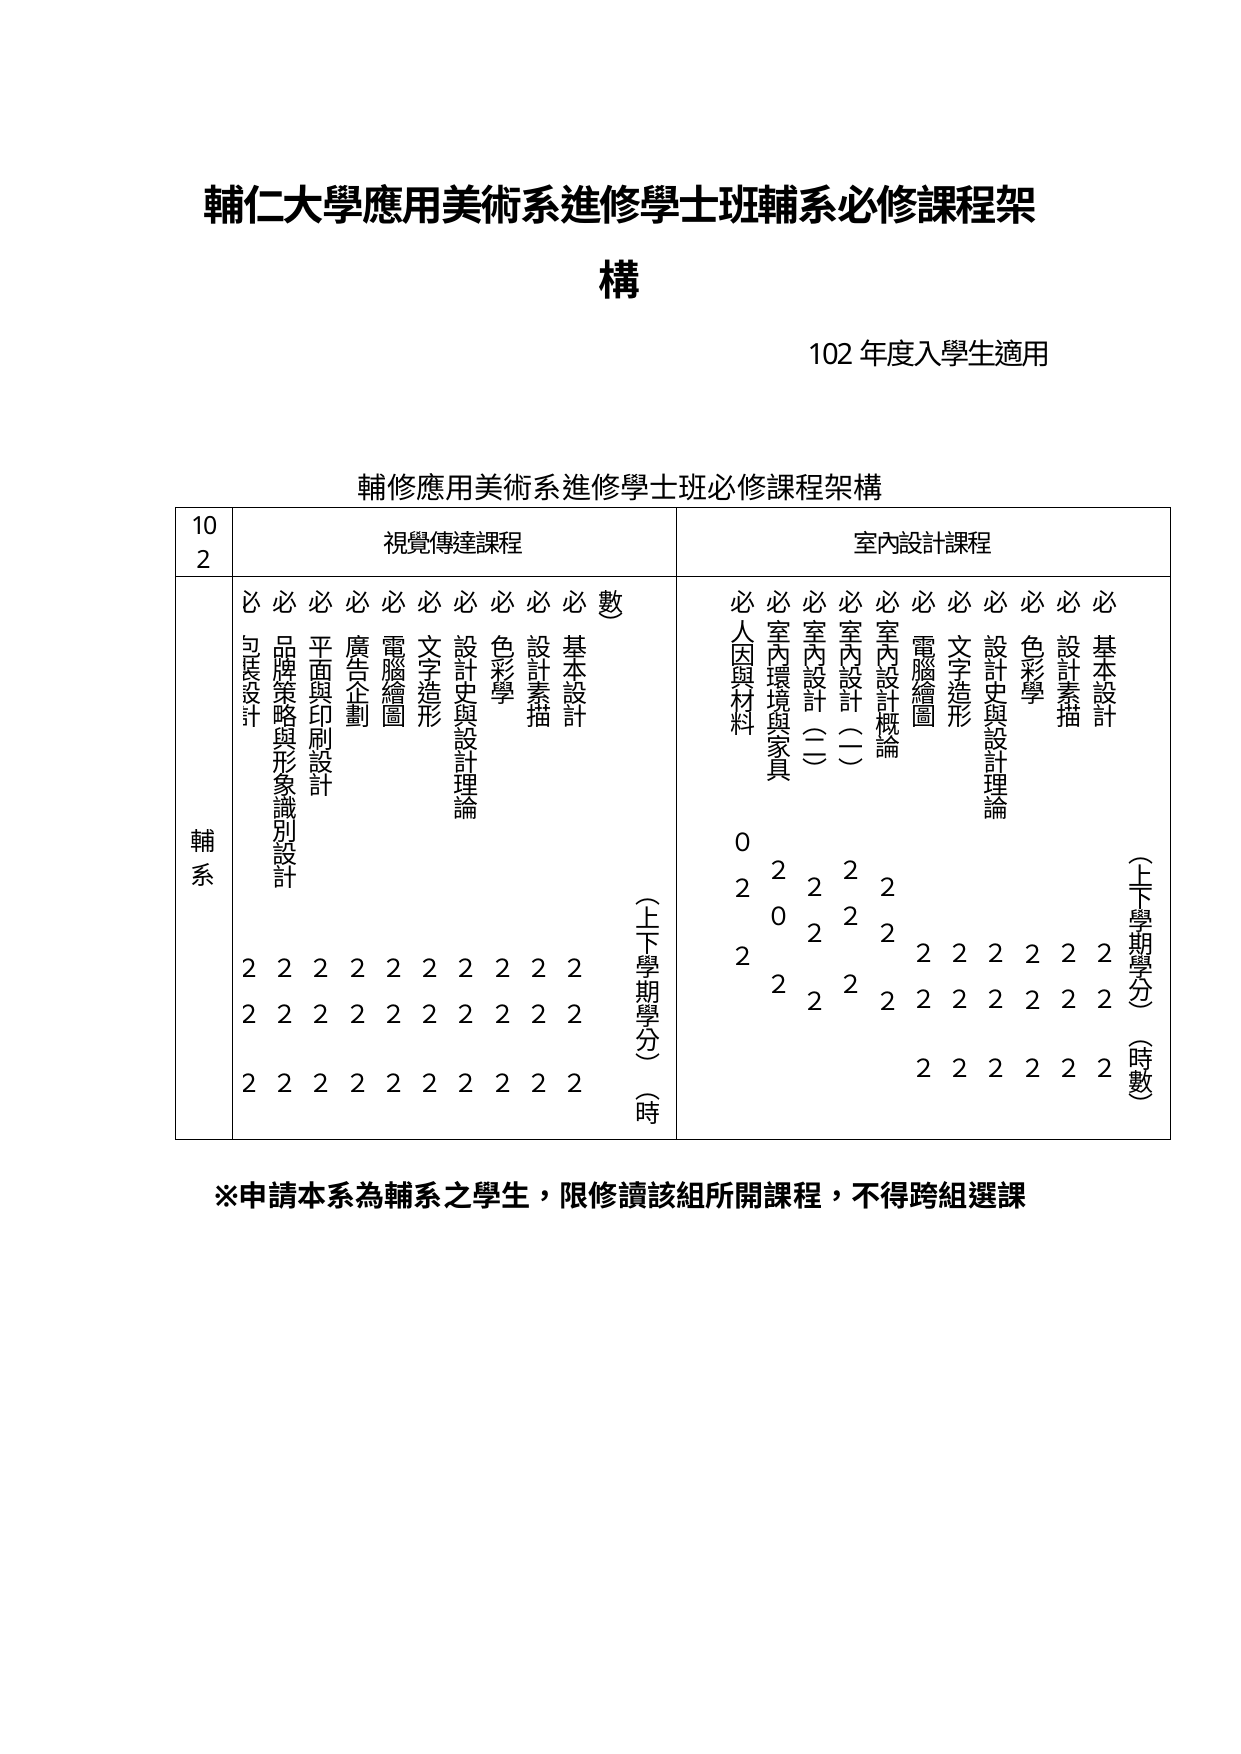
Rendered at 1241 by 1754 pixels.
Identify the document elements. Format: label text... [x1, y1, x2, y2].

table_cell 輔 系 [176, 577, 232, 1139]
table_header 視覺傳達課程 [233, 508, 676, 576]
text 輔修應用美術系進修學士班必修課程架構 [187, 464, 1053, 507]
text 輔仁大學應用美術系進修學士班輔系必修課程架構 [187, 164, 1053, 314]
table_header 102 [176, 508, 232, 576]
table_header 室內設計課程 [677, 508, 1170, 576]
table_cell （上下學期學分）（時數） 必 基本設計 ２ ２ ２ 必 設計素描 ２ ２ ２ 必 色彩學 ２ ２ ２ 必 設計史與設計理論 ２ ２ ２ 必 文字造形 ２ ２ ２ 必 電腦繪圖 ２ ２ ２ 必 室內設計概論 ２ ２ ２ 必 室內設計（一） ２ ２ ２ 必 室內設計（二） ２ ２ ２ 必 室內環境與家具 ２ ０ ２ 必 人因與材料 ０ ２ ２ 共４０學分 [677, 577, 1170, 1139]
table_cell （上下學期學分）（時數） 必 基本設計 ２ ２ ２ 必 設計素描 ２ ２ ２ 必 色彩學 ２ ２ ２ 必 設計史與設計理論 ２ ２ ２ 必 文字造形 ２ ２ ２ 必 電腦繪圖 ２ ２ ２ 必 廣告企劃 ２ ２ ２ 必 平面與印刷設計 ２ ２ ２ 必 品牌策略與形象識別設計 ２ ２ ２ 必 包裝設計 ２ ２ ２ 共４０學分 [233, 577, 676, 1139]
text ※申請本系為輔系之學生，限修讀該組所開課程，不得跨組選課 [187, 1173, 1053, 1215]
text 102年度入學生適用 [187, 314, 1053, 389]
